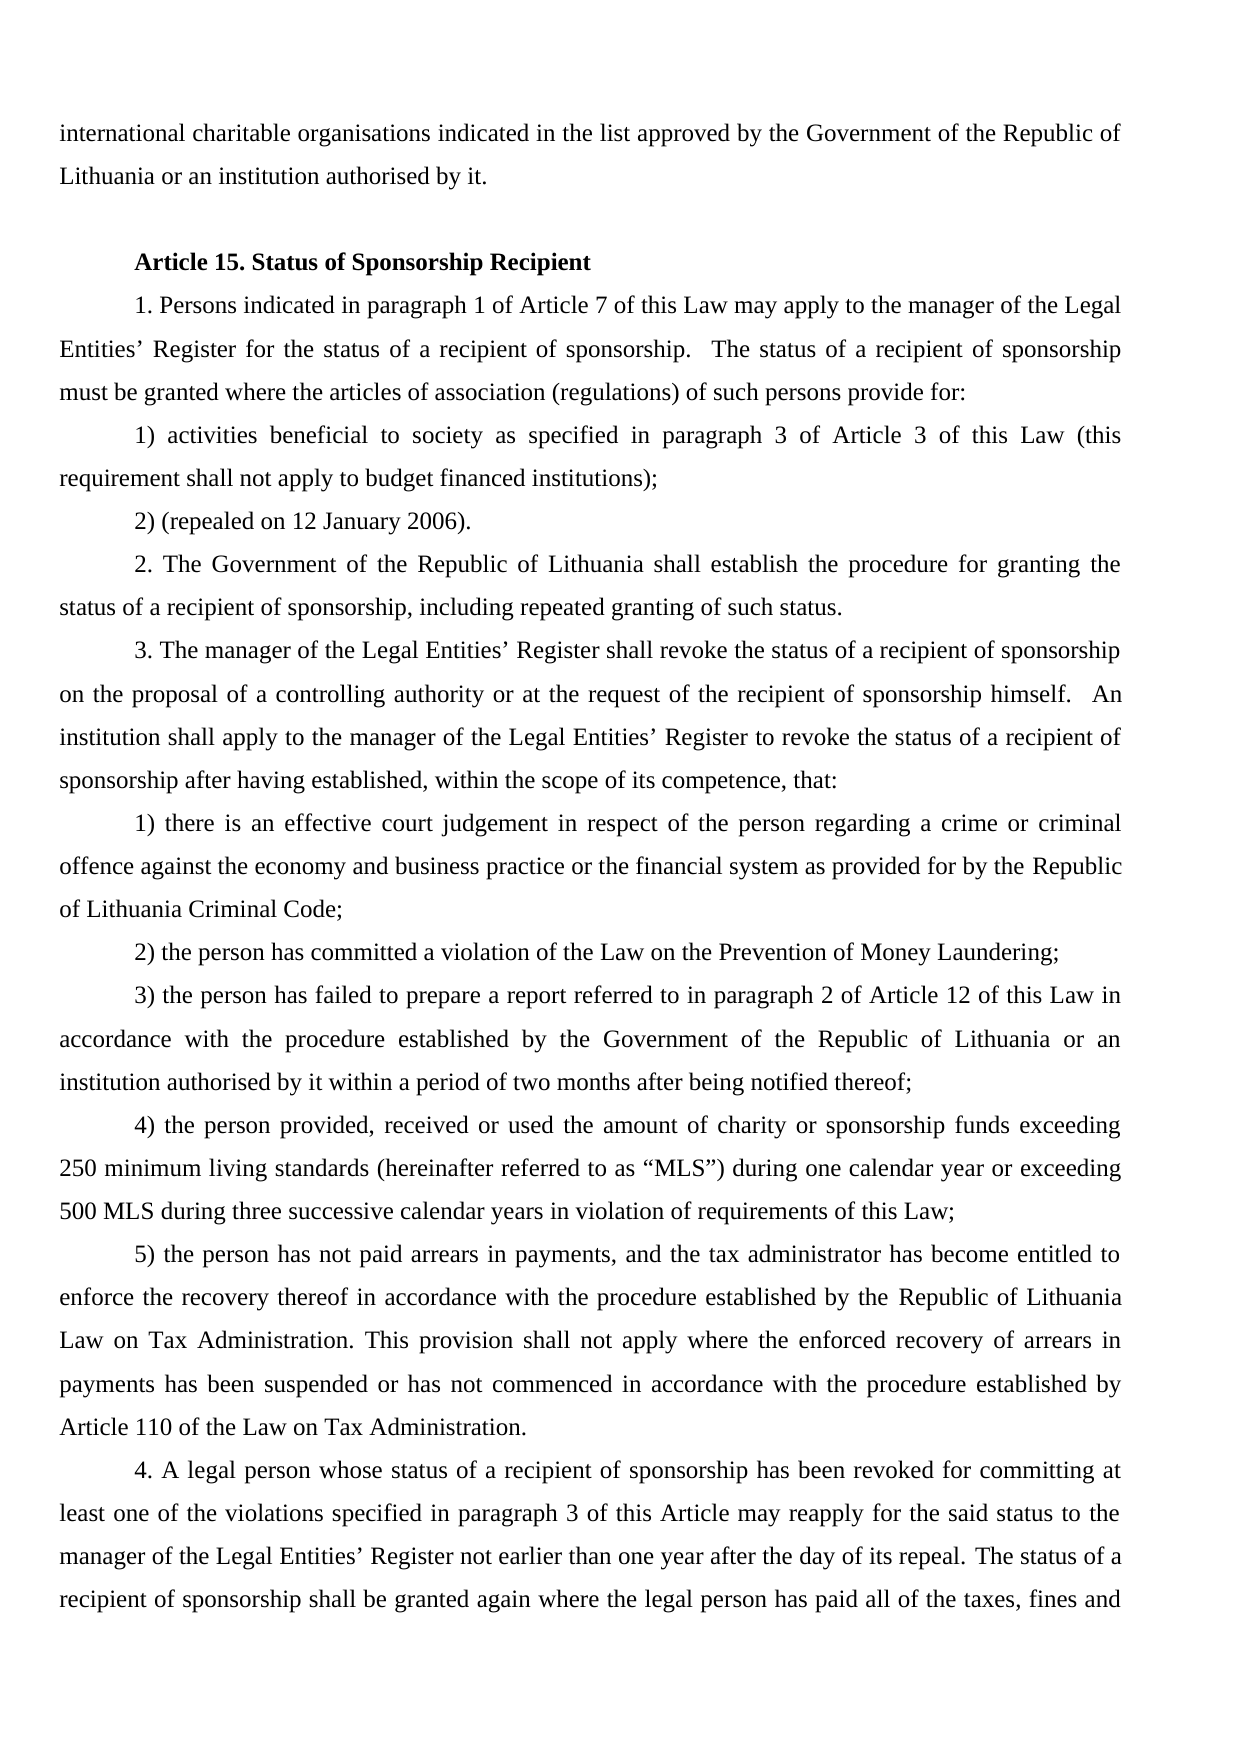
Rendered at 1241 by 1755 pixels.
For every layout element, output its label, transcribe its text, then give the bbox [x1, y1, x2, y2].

text 1. Persons indicated in paragraph 1 of Article 7 of this Law may apply to the manager of the Legal Entities’ Register for the status of a recipient of sponsorship. The status of a recipient of sponsorship must be granted where the articles of association (regulations) of such persons provide for: [59, 291, 1122, 406]
text international charitable organisations indicated in the list approved by the Government of the Republic of Lithuania or an institution authorised by it. [59, 118, 1122, 190]
text 1) activities beneficial to society as specified in paragraph 3 of Article 3 of this Law (this requirement shall not apply to budget financed institutions); [59, 420, 1122, 492]
text 5) the person has not paid arrears in payments, and the tax administrator has become entitled to enforce the recovery thereof in accordance with the procedure established by the Republic of Lithuania Law on Tax Administration. This provision shall not apply where the enforced recovery of arrears in payments has been suspended or has not commenced in accordance with the procedure established by Article 110 of the Law on Tax Administration. [59, 1239, 1122, 1441]
text 4) the person provided, received or used the amount of charity or sponsorship funds exceeding 250 minimum living standards (hereinafter referred to as “MLS”) during one calendar year or exceeding 500 MLS during three successive calendar years in violation of requirements of this Law; [59, 1110, 1122, 1225]
text Article 15. Status of Sponsorship Recipient [59, 247, 1122, 276]
text 1) there is an effective court judgement in respect of the person regarding a crime or criminal offence against the economy and business practice or the financial system as provided for by the Republic of Lithuania Criminal Code; [59, 808, 1122, 923]
text 3. The manager of the Legal Entities’ Register shall revoke the status of a recipient of sponsorship on the proposal of a controlling authority or at the request of the recipient of sponsorship himself. An institution shall apply to the manager of the Legal Entities’ Register to revoke the status of a recipient of sponsorship after having established, within the scope of its competence, that: [59, 636, 1122, 794]
text 2) (repealed on 12 January 2006). [59, 506, 1122, 535]
text 4. A legal person whose status of a recipient of sponsorship has been revoked for committing at least one of the violations specified in paragraph 3 of this Article may reapply for the said status to the manager of the Legal Entities’ Register not earlier than one year after the day of its repeal. The status of a recipient of sponsorship shall be granted again where the legal person has paid all of the taxes, fines and [59, 1455, 1122, 1613]
text 3) the person has failed to prepare a report referred to in paragraph 2 of Article 12 of this Law in accordance with the procedure established by the Government of the Republic of Lithuania or an institution authorised by it within a period of two months after being notified thereof; [59, 981, 1122, 1096]
text 2) the person has committed a violation of the Law on the Prevention of Money Laundering; [59, 937, 1122, 966]
text 2. The Government of the Republic of Lithuania shall establish the procedure for granting the status of a recipient of sponsorship, including repeated granting of such status. [59, 549, 1122, 621]
